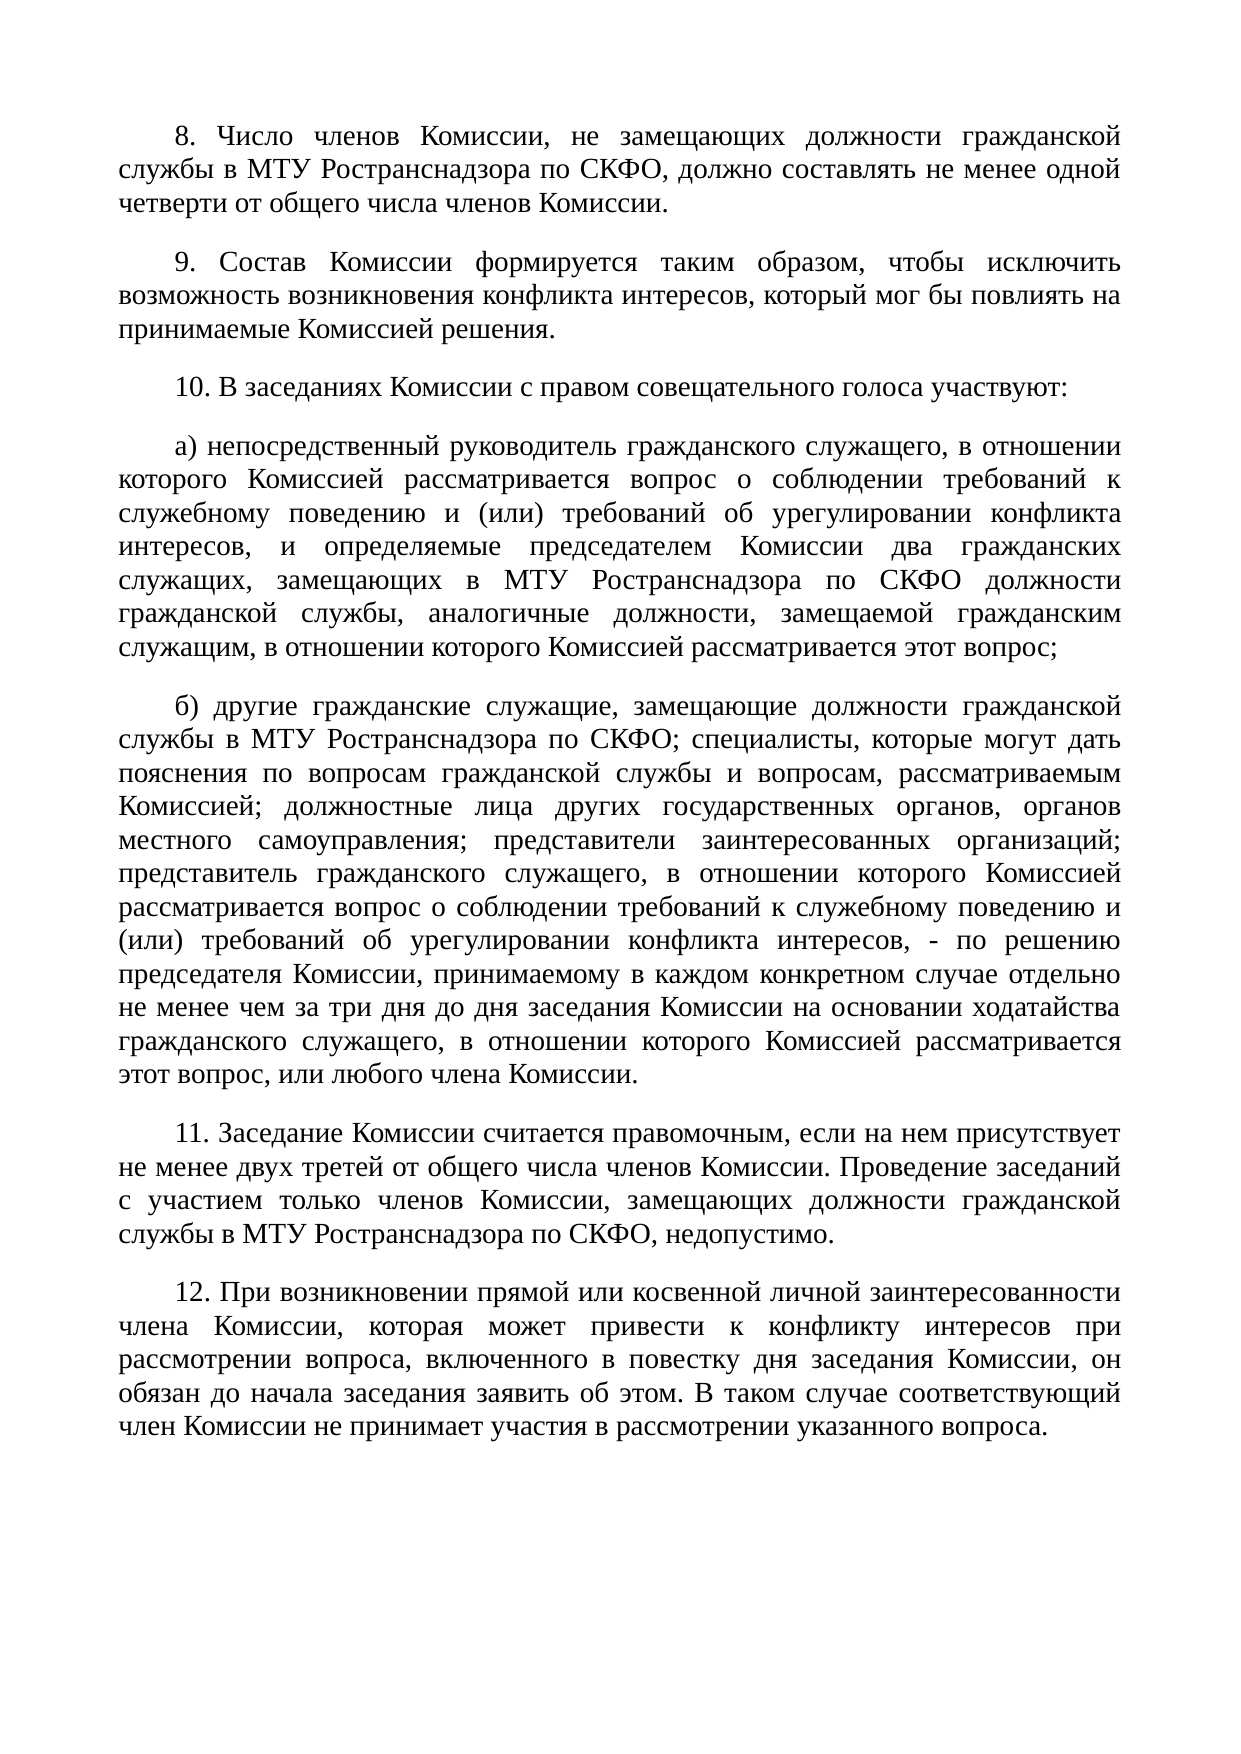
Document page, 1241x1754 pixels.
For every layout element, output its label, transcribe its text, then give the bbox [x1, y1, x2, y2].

text 10. В заседаниях Комиссии с правом совещательного голоса участвуют: [118, 369, 1122, 403]
text а) непосредственный руководитель гражданского служащего, в отношении которого Комиссией рассматривается вопрос о соблюдении требований к служебному поведению и (или) требований об урегулировании конфликта интересов, и определяемые председателем Комиссии два гражданских служащих, замещающих в МТУ Ространснадзора по СКФО должности гражданской службы, аналогичные должности, замещаемой гражданским служащим, в отношении которого Комиссией рассматривается этот вопрос; [118, 428, 1122, 663]
text б) другие гражданские служащие, замещающие должности гражданской службы в МТУ Ространснадзора по СКФО; специалисты, которые могут дать пояснения по вопросам гражданской службы и вопросам, рассматриваемым Комиссией; должностные лица других государственных органов, органов местного самоуправления; представители заинтересованных организаций; представитель гражданского служащего, в отношении которого Комиссией рассматривается вопрос о соблюдении требований к служебному поведению и (или) требований об урегулировании конфликта интересов, - по решению председателя Комиссии, принимаемому в каждом конкретном случае отдельно не менее чем за три дня до дня заседания Комиссии на основании ходатайства гражданского служащего, в отношении которого Комиссией рассматривается этот вопрос, или любого члена Комиссии. [118, 688, 1122, 1090]
text 9. Состав Комиссии формируется таким образом, чтобы исключить возможность возникновения конфликта интересов, который мог бы повлиять на принимаемые Комиссией решения. [118, 244, 1122, 344]
text 12. При возникновении прямой или косвенной личной заинтересованности члена Комиссии, которая может привести к конфликту интересов при рассмотрении вопроса, включенного в повестку дня заседания Комиссии, он обязан до начала заседания заявить об этом. В таком случае соответствующий член Комиссии не принимает участия в рассмотрении указанного вопроса. [118, 1274, 1122, 1442]
text 8. Число членов Комиссии, не замещающих должности гражданской службы в МТУ Ространснадзора по СКФО, должно составлять не менее одной четверти от общего числа членов Комиссии. [118, 118, 1122, 219]
text 11. Заседание Комиссии считается правомочным, если на нем присутствует не менее двух третей от общего числа членов Комиссии. Проведение заседаний с участием только членов Комиссии, замещающих должности гражданской службы в МТУ Ространснадзора по СКФО, недопустимо. [118, 1115, 1122, 1249]
